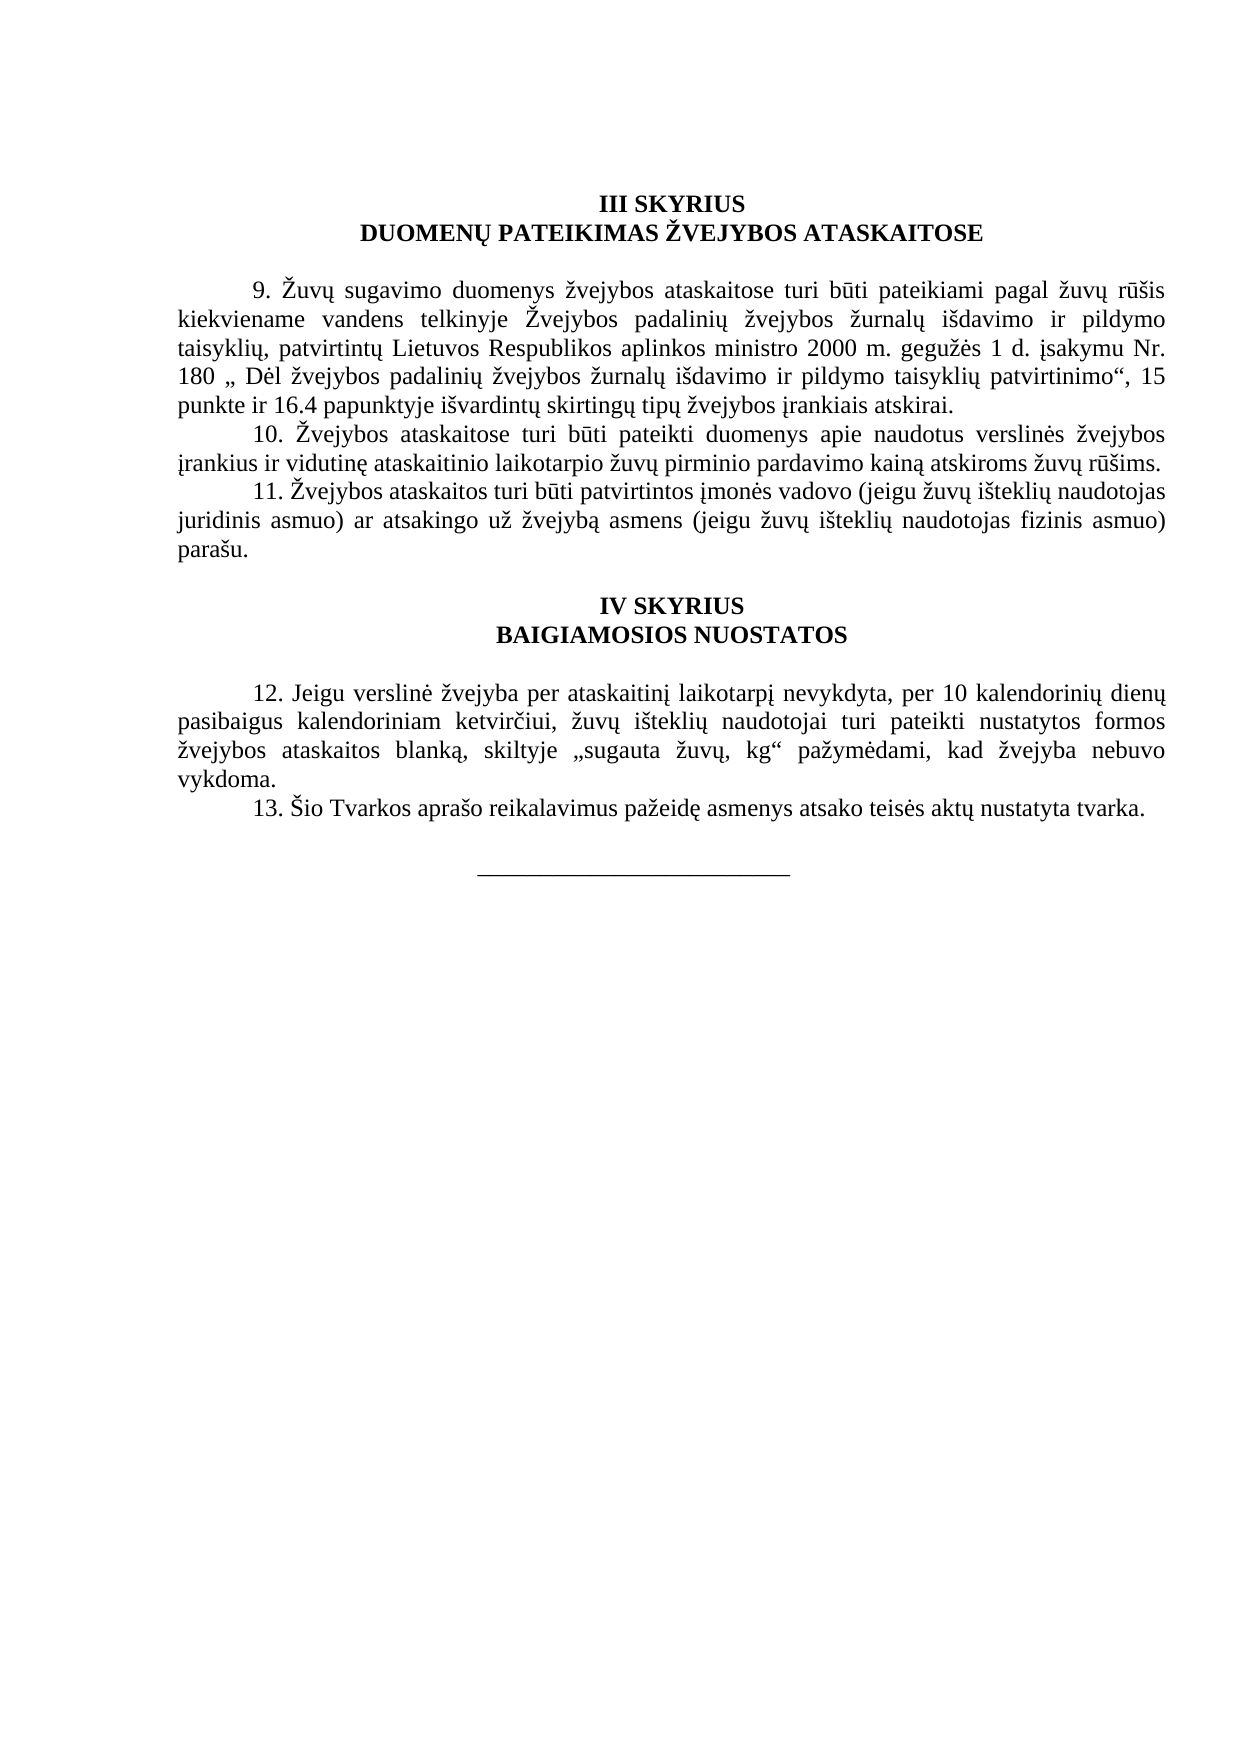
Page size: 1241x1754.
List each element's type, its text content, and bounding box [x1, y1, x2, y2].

text III SKYRIUS [177, 189, 1167, 218]
text 9. Žuvų sugavimo duomenys žvejybos ataskaitose turi būti pateikiami pagal žuvų rūšis kiekviename vandens telkinyje Žvejybos padalinių žvejybos žurnalų išdavimo ir pildymo taisyklių, patvirtintų Lietuvos Respublikos aplinkos ministro 2000 m. gegužės 1 d. įsakymu Nr. 180 „ Dėl žvejybos padalinių žvejybos žurnalų išdavimo ir pildymo taisyklių patvirtinimo“, 15 punkte ir 16.4 papunktyje išvardintų skirtingų tipų žvejybos įrankiais atskirai. [177, 275, 1167, 419]
text IV SKYRIUS [177, 591, 1167, 620]
text 10. Žvejybos ataskaitose turi būti pateikti duomenys apie naudotus verslinės žvejybos įrankius ir vidutinę ataskaitinio laikotarpio žuvų pirminio pardavimo kainą atskiroms žuvų rūšims. [177, 419, 1167, 476]
text DUOMENŲ PATEIKIMAS ŽVEJYBOS ATASKAITOSE [177, 218, 1167, 246]
text 11. Žvejybos ataskaitos turi būti patvirtintos įmonės vadovo (jeigu žuvų išteklių naudotojas juridinis asmuo) ar atsakingo už žvejybą asmens (jeigu žuvų išteklių naudotojas fizinis asmuo) parašu. [177, 476, 1167, 563]
text _________________________ [177, 850, 1167, 879]
text 13. Šio Tvarkos aprašo reikalavimus pažeidę asmenys atsako teisės aktų nustatyta tvarka. [177, 793, 1167, 821]
text BAIGIAMOSIOS NUOSTATOS [177, 620, 1167, 649]
text 12. Jeigu verslinė žvejyba per ataskaitinį laikotarpį nevykdyta, per 10 kalendorinių dienų pasibaigus kalendoriniam ketvirčiui, žuvų išteklių naudotojai turi pateikti nustatytos formos žvejybos ataskaitos blanką, skiltyje „sugauta žuvų, kg“ pažymėdami, kad žvejyba nebuvo vykdoma. [177, 678, 1167, 793]
